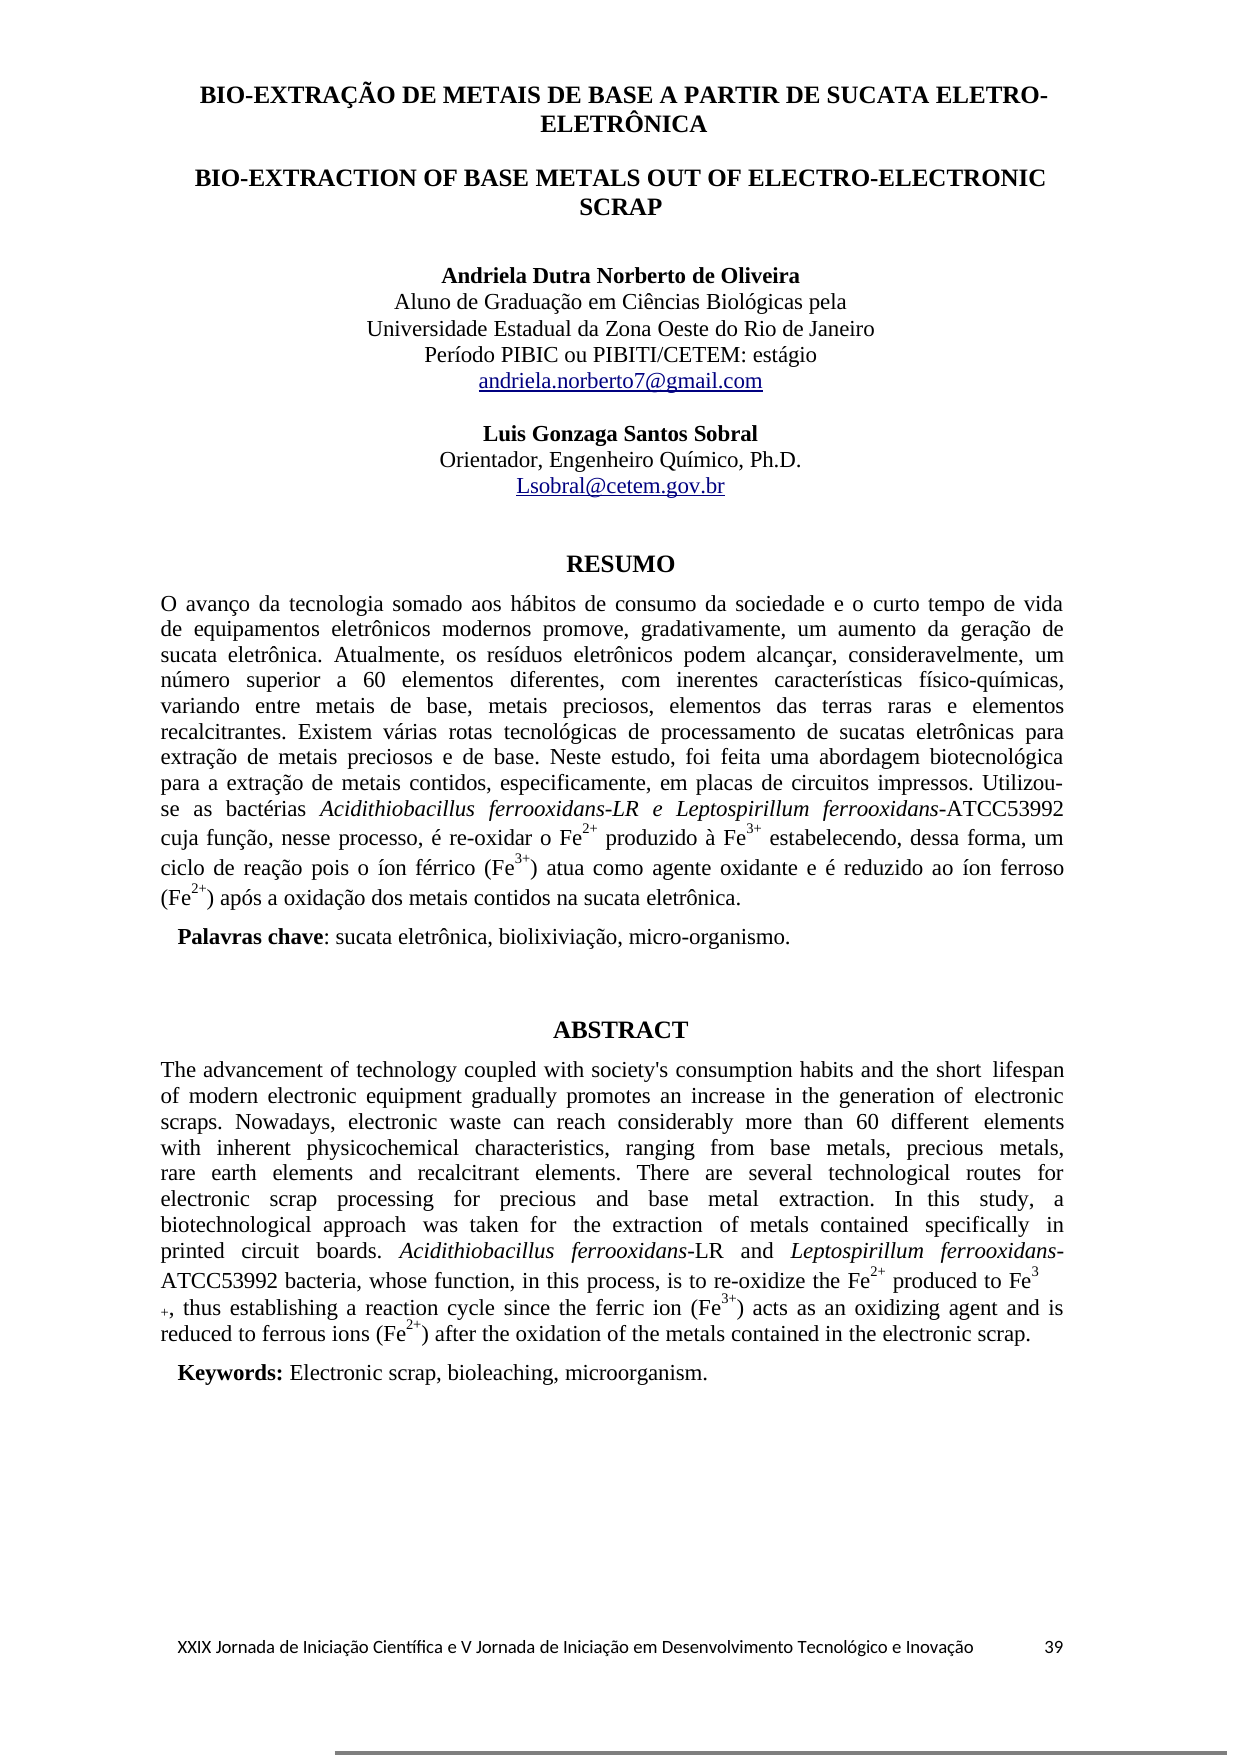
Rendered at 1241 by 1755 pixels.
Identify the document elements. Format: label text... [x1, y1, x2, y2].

text Luis Gonzaga Santos Sobral Orientador, Engenheiro Químico, Ph.D. Lsobral@cetem.gov.br [437, 421, 804, 498]
text The advancement of technology coupled with society's consumption habits and the short lifespan of modern electronic equipment gradually promotes an increase in the generation of electronic scraps. Nowadays, electronic waste can reach considerably more than 60 different elements with inherent physicochemical characteristics, ranging from base metals, precious metals, rare earth elements and recalcitrant elements. There are several technological routes for electronic scrap processing for precious and base metal extraction. In this study, a biotechnological approach was taken for the extraction of metals contained specifically in printed circuit boards. Acidithiobacillus ferrooxidans-LR and Leptospirillum ferrooxidans- ATCC53992 bacteria, whose function, in this process, is to re-oxidize the Fe2+ produced to Fe3 [160, 1057, 1064, 1293]
subtitle RESUMO [193, 549, 1048, 578]
subtitle ABSTRACT [193, 1016, 1048, 1044]
text O avanço da tecnologia somado aos hábitos de consumo da sociedade e o curto tempo de vida de equipamentos eletrônicos modernos promove, gradativamente, um aumento da geração de sucata eletrônica. Atualmente, os resíduos eletrônicos podem alcançar, consideravelmente, um número superior a 60 elementos diferentes, com inerentes características físico-químicas, variando entre metais de base, metais preciosos, elementos das terras raras e elementos recalcitrantes. Existem várias rotas tecnológicas de processamento de sucatas eletrônicas para extração de metais preciosos e de base. Neste estudo, foi feita uma abordagem biotecnológica para a extração de metais contidos, especificamente, em placas de circuitos impressos. Utilizou- se as bactérias Acidithiobacillus ferrooxidans-LR e Leptospirillum ferrooxidans-ATCC53992 cuja função, nesse processo, é re-oxidar o Fe2+ produzido à Fe3+ estabelecendo, dessa forma, um ciclo de reação pois o íon férrico (Fe3+) atua como agente oxidante e é reduzido ao íon ferroso (Fe2+) após a oxidação dos metais contidos na sucata eletrônica. [160, 591, 1064, 910]
subtitle BIO-EXTRAÇÃO DE METAIS DE BASE A PARTIR DE SUCATA ELETRO- ELETRÔNICA [198, 81, 1050, 138]
text +, thus establishing a reaction cycle since the ferric ion (Fe3+) acts as an oxidizing agent and is reduced to ferrous ions (Fe2+) after the oxidation of the metals contained in the electronic scrap. [160, 1294, 1064, 1346]
text Palavras chave: sucata eletrônica, biolixiviação, micro-organismo. [177, 923, 1082, 949]
text Keywords: Electronic scrap, bioleaching, microorganism. [177, 1358, 1082, 1385]
text Aluno de Graduação em Ciências Biológicas pela Universidade Estadual da Zona Oeste do Rio de Janeiro Período PIBIC ou PIBITI/CETEM: estágio andriela.norberto7@gmail.com [364, 288, 877, 394]
text BIO-EXTRACTION OF BASE METALS OUT OF ELECTRO-ELECTRONIC SCRAP [193, 163, 1048, 221]
text Andriela Dutra Norberto de Oliveira [191, 262, 1050, 288]
